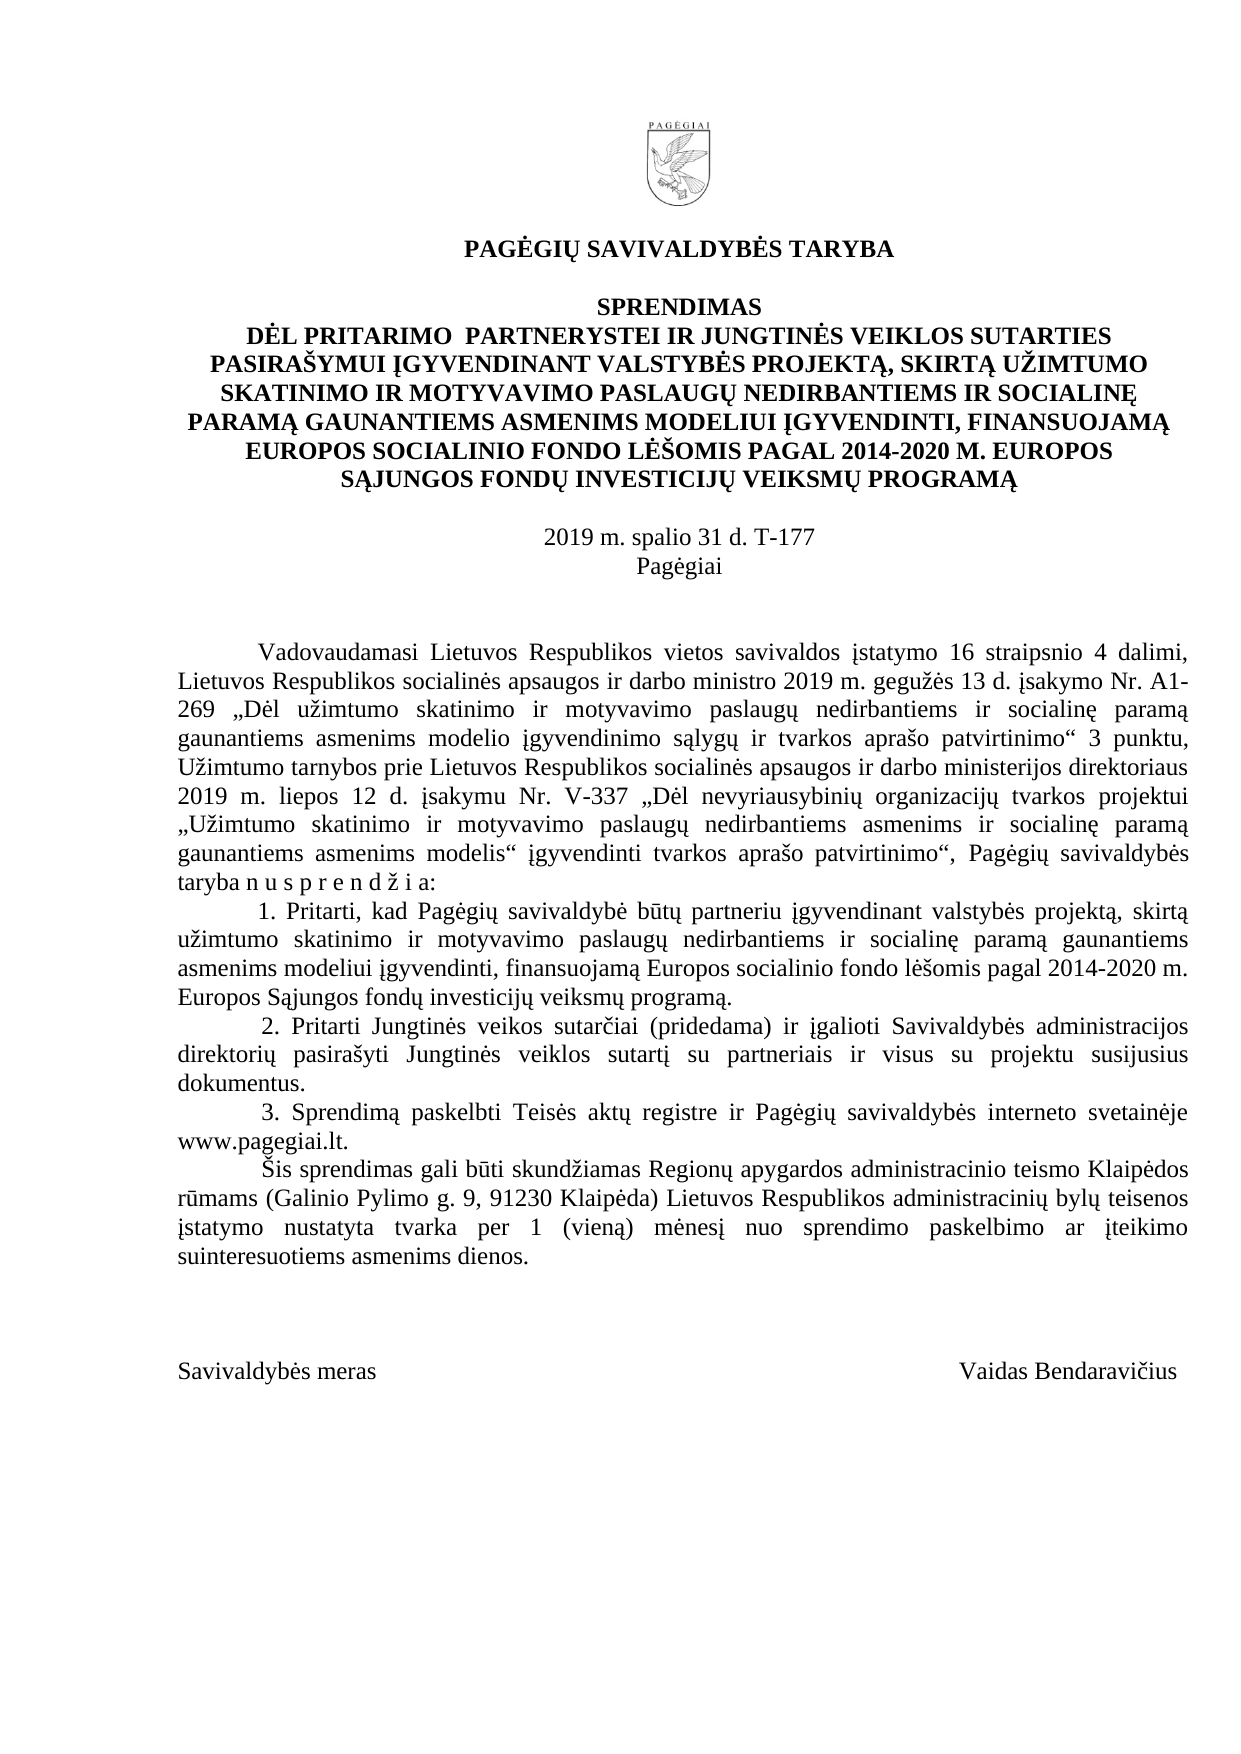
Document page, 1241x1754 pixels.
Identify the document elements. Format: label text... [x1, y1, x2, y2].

text 3. Sprendimą paskelbti Teisės aktų registre ir Pagėgių savivaldybės interneto svetainėje www.pagegiai.lt. [177, 1097, 1189, 1154]
text Šis sprendimas gali būti skundžiamas Regionų apygardos administracinio teismo Klaipėdos rūmams (Galinio Pylimo g. 9, 91230 Klaipėda) Lietuvos Respublikos administracinių bylų teisenos įstatymo nustatyta tvarka per 1 (vieną) mėnesį nuo sprendimo paskelbimo ar įteikimo suinteresuotiems asmenims dienos. [177, 1154, 1189, 1269]
text 1. Pritarti, kad Pagėgių savivaldybė būtų partneriu įgyvendinant valstybės projektą, skirtą užimtumo skatinimo ir motyvavimo paslaugų nedirbantiems ir socialinę paramą gaunantiems asmenims modeliui įgyvendinti, finansuojamą Europos socialinio fondo lėšomis pagal 2014-2020 m. Europos Sąjungos fondų investicijų veiksmų programą. [177, 896, 1189, 1011]
text 2. Pritarti Jungtinės veikos sutarčiai (pridedama) ir įgalioti Savivaldybės administracijos direktorių pasirašyti Jungtinės veiklos sutartį su partneriais ir visus su projektu susijusius dokumentus. [177, 1011, 1189, 1097]
text 2019 m. spalio 31 d. T-177 [177, 522, 1181, 551]
text PAGĖGIŲ SAVIVALDYBĖS TARYBA [177, 234, 1181, 263]
text Savivaldybės meras Vaidas Bendaravičius [177, 1356, 1181, 1384]
text Pagėgiai [177, 551, 1181, 579]
text dėl PRITARIMO PARTNERYSTEI IR JUNGTINĖS VEIKLOS SUTARTIES PASIRAŠYMUI ĮGYVENDINANT VALSTYBĖS PROJEKTĄ, SKIRTĄ UŽIMTUMO SKATINIMO IR MOTYVAVIMO PASLAUGŲ NEDIRBANTIEMS IR SOCIALINĘ PARAMĄ GAUnANTIEMS ASMENIMS MODELIUI ĮGYVENDINTI, FINANSUOJAMĄ eUROPoS SOCIALINIO FONDO LĖŠOMIS PAGAL 2014-2020 M. EUROPOS SĄJUNGOS FONDŲ INVESTICIJŲ VEIKSMŲ PROGRAMĄ [177, 321, 1181, 493]
text Vadovaudamasi Lietuvos Respublikos vietos savivaldos įstatymo 16 straipsnio 4 dalimi, Lietuvos Respublikos socialinės apsaugos ir darbo ministro 2019 m. gegužės 13 d. įsakymo Nr. A1-269 „Dėl užimtumo skatinimo ir motyvavimo paslaugų nedirbantiems ir socialinę paramą gaunantiems asmenims modelio įgyvendinimo sąlygų ir tvarkos aprašo patvirtinimo“ 3 punktu, Užimtumo tarnybos prie Lietuvos Respublikos socialinės apsaugos ir darbo ministerijos direktoriaus 2019 m. liepos 12 d. įsakymu Nr. V-337 „Dėl nevyriausybinių organizacijų tvarkos projektui „Užimtumo skatinimo ir motyvavimo paslaugų nedirbantiems asmenims ir socialinę paramą gaunantiems asmenims modelis“ įgyvendinti tvarkos aprašo patvirtinimo“, Pagėgių savivaldybės taryba n u s p r e n d ž i a: [177, 637, 1189, 896]
text SPRENDIMAS [177, 292, 1181, 321]
